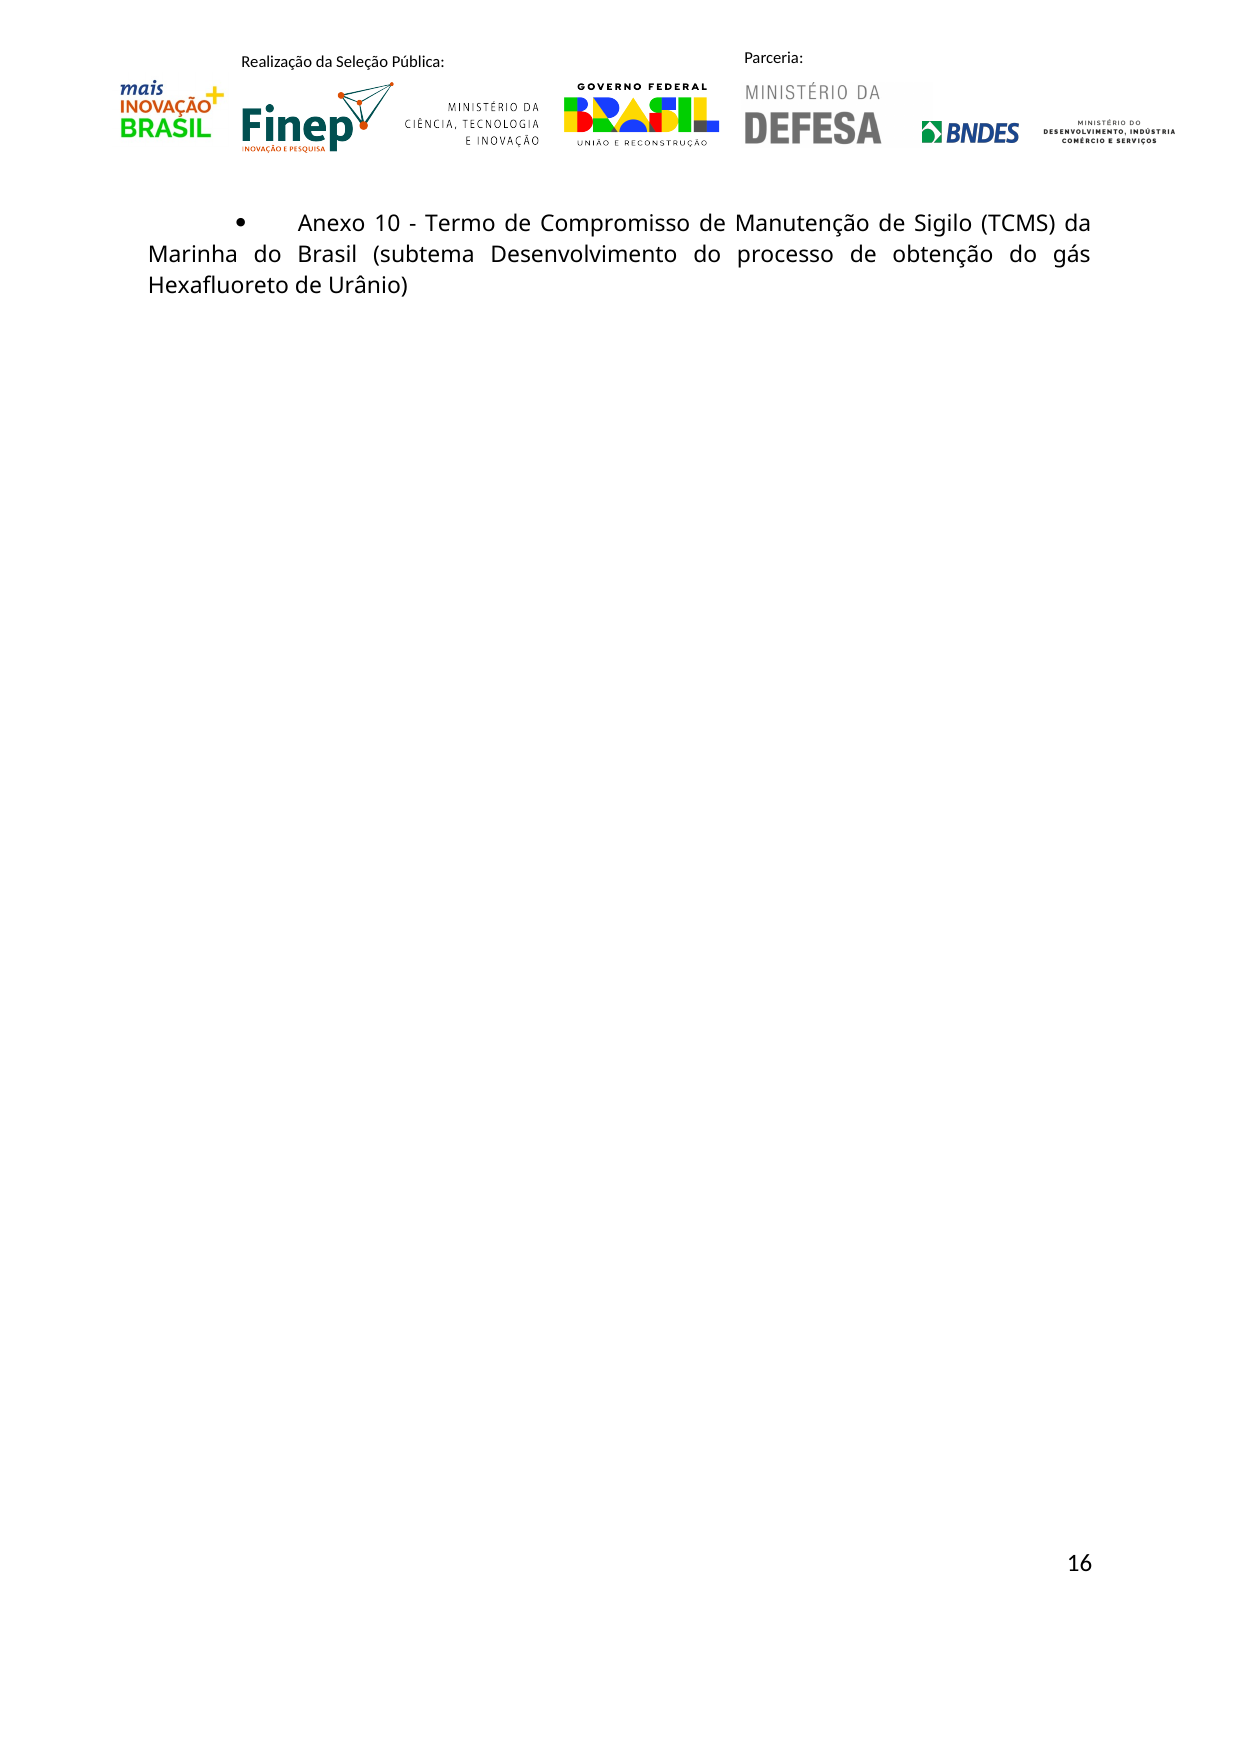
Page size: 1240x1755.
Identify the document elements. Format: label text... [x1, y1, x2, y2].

list Anexo 10 - Termo de Compromisso de Manutenção de Sigilo (TCMS) da Marinha do Brasil (subtema Desenvolvimento do processo de obtenção do gás Hexafluoreto de Urânio) [148, 207, 1092, 301]
